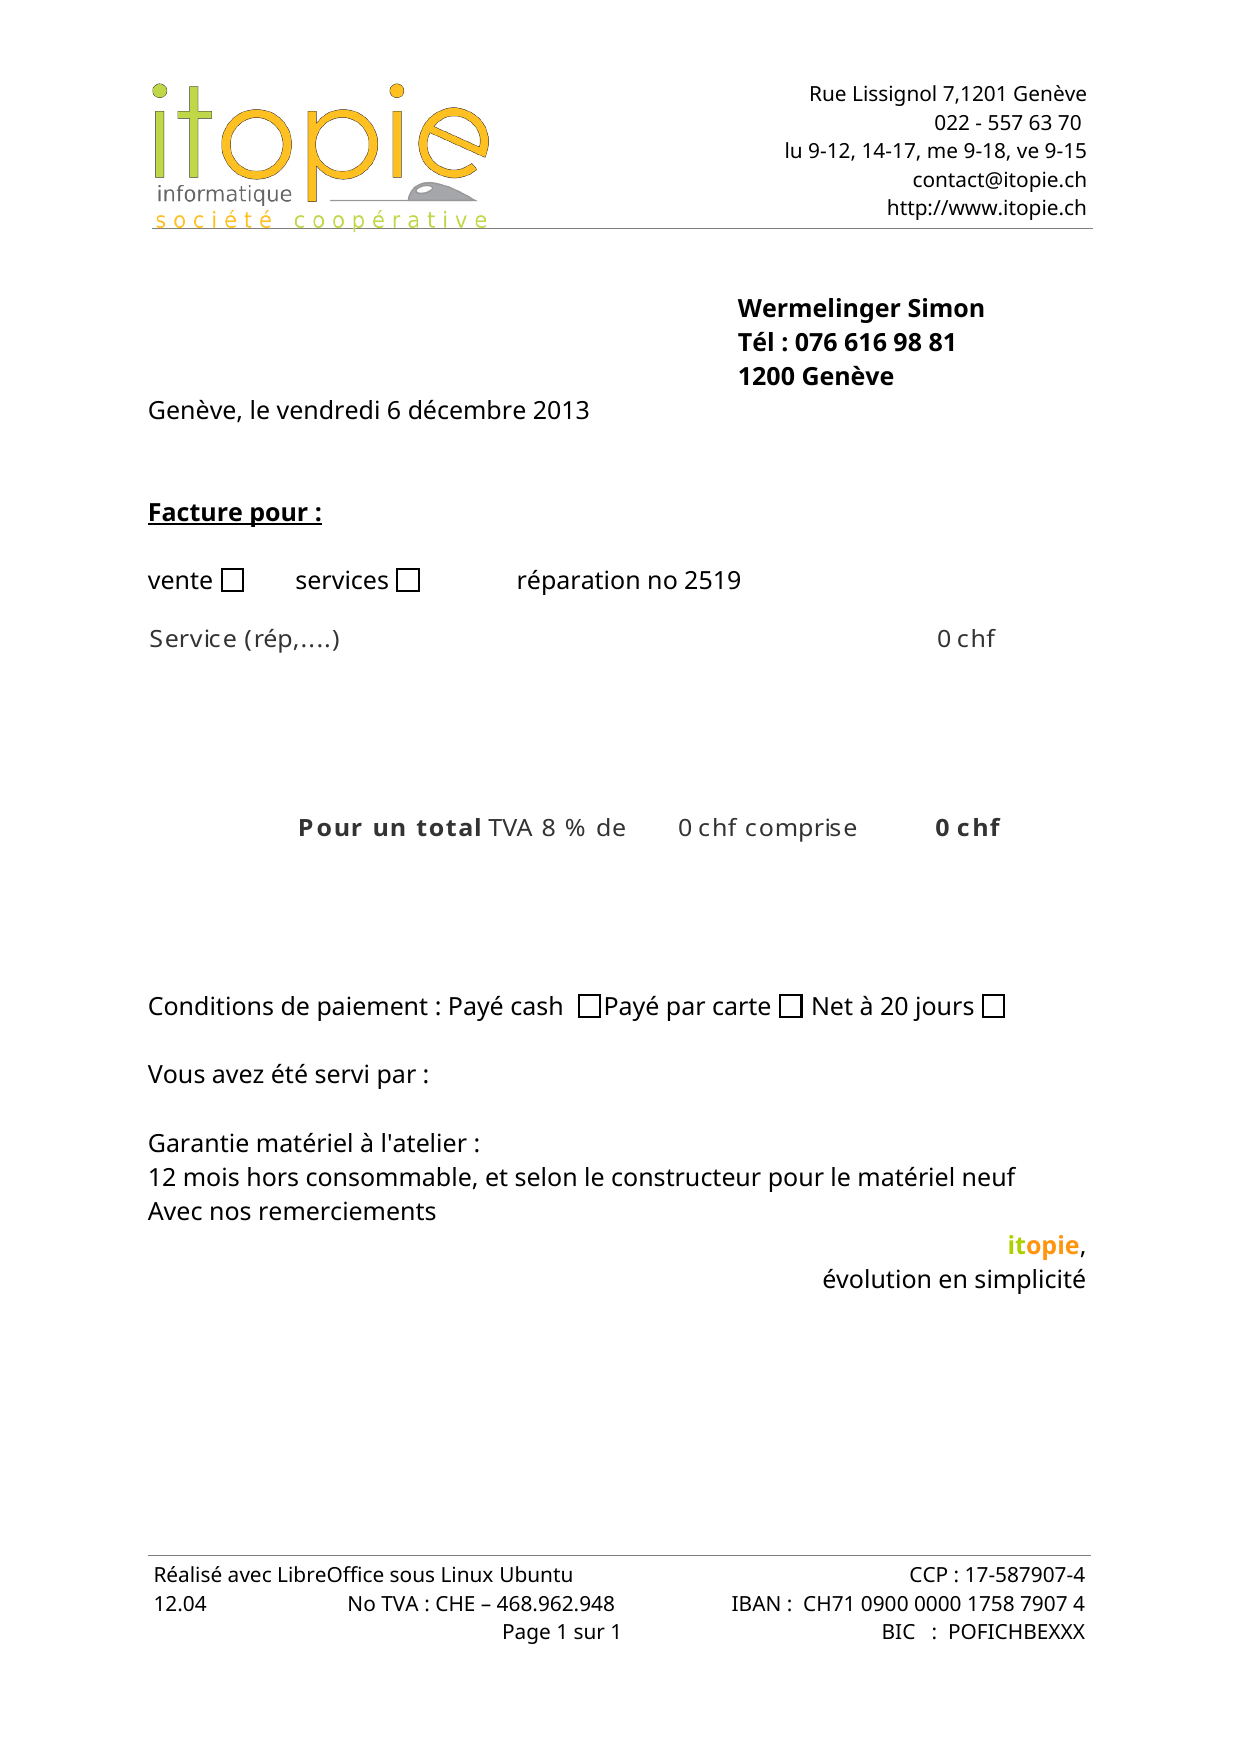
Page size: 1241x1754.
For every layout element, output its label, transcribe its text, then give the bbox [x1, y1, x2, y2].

text vente services réparation no 2519 [148, 563, 1093, 597]
text Conditions de paiement : Payé cash Payé par carte Net à 20 jours [148, 989, 1093, 1023]
picture [138, 72, 500, 244]
text Wermelinger Simon [148, 290, 1093, 324]
text Vous avez été servi par : [148, 1057, 1093, 1091]
text évolution en simplicité [148, 1262, 1093, 1296]
text 12 mois hors consommable, et selon le constructeur pour le matériel neuf [148, 1159, 1093, 1193]
text Genève, le vendredi 6 décembre 2013 [148, 392, 1093, 427]
text Garantie matériel à l'atelier : [148, 1125, 1093, 1159]
text Tél : 076 616 98 81 [148, 324, 1093, 358]
text itopie, [148, 1227, 1093, 1262]
text 1200 Genève [148, 358, 1093, 392]
text Avec nos remerciements [148, 1193, 1093, 1227]
text Facture pour : [148, 495, 1093, 529]
